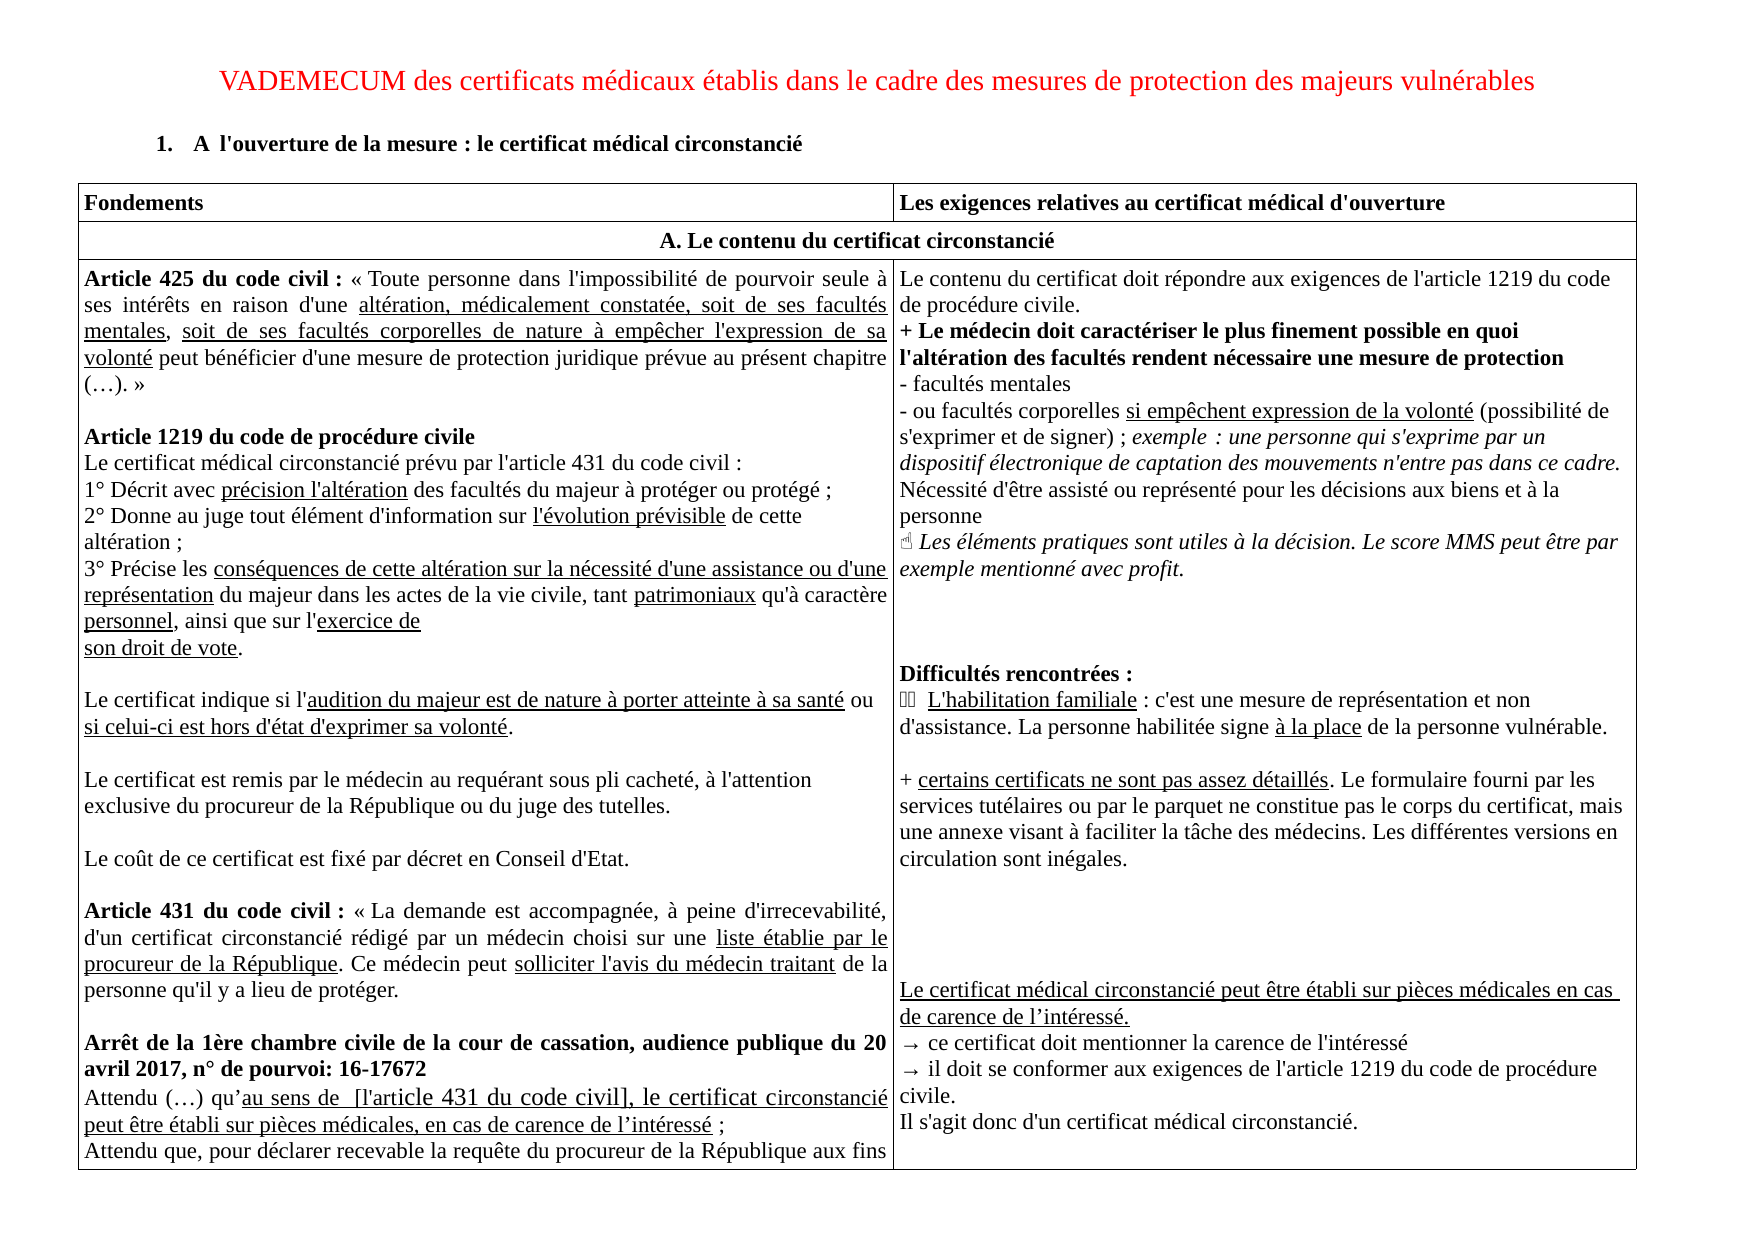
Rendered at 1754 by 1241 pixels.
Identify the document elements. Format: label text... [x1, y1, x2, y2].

table_cell A. Le contenu du certificat circonstancié [79, 222, 1636, 259]
table_cell Le contenu du certificat doit répondre aux exigences de l'article 1219 du code de procédure civile. + Le médecin doit caractériser le plus finement possible en quoi l'altération des facultés rendent nécessaire une mesure de protection - facultés mentales - ou facultés corporelles si empêchent expression de la volonté (possibilité de s'exprimer et de signer) ; exemple : une personne qui s'exprime par un dispositif électronique de captation des mouvements n'entre pas dans ce cadre. Nécessité d'être assisté ou représenté pour les décisions aux biens et à la personne  Les éléments pratiques sont utiles à la décision. Le score MMS peut être par exemple mentionné avec profit. Difficultés rencontrées : L L'habilitation familiale : c'est une mesure de représentation et non d'assistance. La personne habilitée signe à la place de la personne vulnérable. + certains certificats ne sont pas assez détaillés. Le formulaire fourni par les services tutélaires ou par le parquet ne constitue pas le corps du certificat, mais une annexe visant à faciliter la tâche des médecins. Les différentes versions en circulation sont inégales. Le certificat médical circonstancié peut être établi sur pièces médicales en cas de carence de l’intéressé. → ce certificat doit mentionner la carence de l'intéressé → il doit se conformer aux exigences de l'article 1219 du code de procédure civile. Il s'agit donc d'un certificat médical circonstancié. [894, 260, 1636, 1169]
table_header Les exigences relatives au certificat médical d'ouverture [894, 184, 1636, 221]
text VADEMECUM des certificats médicaux établis dans le cadre des mesures de protection des majeurs vulnérables [118, 63, 1636, 97]
list A l'ouverture de la mesure : le certificat médical circonstancié [156, 131, 1636, 157]
table_cell Article 425 du code civil : « Toute personne dans l'impossibilité de pourvoir seule à ses intérêts en raison d'une altération, médicalement constatée, soit de ses facultés mentales, soit de ses facultés corporelles de nature à empêcher l'expression de sa volonté peut bénéficier d'une mesure de protection juridique prévue au présent chapitre (…). » Article 1219 du code de procédure civile Le certificat médical circonstancié prévu par l'article 431 du code civil : 1° Décrit avec précision l'altération des facultés du majeur à protéger ou protégé ; 2° Donne au juge tout élément d'information sur l'évolution prévisible de cette altération ; 3° Précise les conséquences de cette altération sur la nécessité d'une assistance ou d'une représentation du majeur dans les actes de la vie civile, tant patrimoniaux qu'à caractère personnel, ainsi que sur l'exercice de son droit de vote. Le certificat indique si l'audition du majeur est de nature à porter atteinte à sa santé ou si celui-ci est hors d'état d'exprimer sa volonté. Le certificat est remis par le médecin au requérant sous pli cacheté, à l'attention exclusive du procureur de la République ou du juge des tutelles. Le coût de ce certificat est fixé par décret en Conseil d'Etat. Article 431 du code civil : « La demande est accompagnée, à peine d'irrecevabilité, d'un certificat circonstancié rédigé par un médecin choisi sur une liste établie par le procureur de la République. Ce médecin peut solliciter l'avis du médecin traitant de la personne qu'il y a lieu de protéger. Arrêt de la 1ère chambre civile de la cour de cassation, audience publique du 20 avril 2017, n° de pourvoi: 16-17672 Attendu (…) qu’au sens de [l'article 431 du code civil], le certificat circonstancié peut être établi sur pièces médicales, en cas de carence de l’intéressé ; Attendu que, pour déclarer recevable la requête du procureur de la République aux fins [79, 260, 893, 1169]
table_header Fondements [79, 184, 893, 221]
